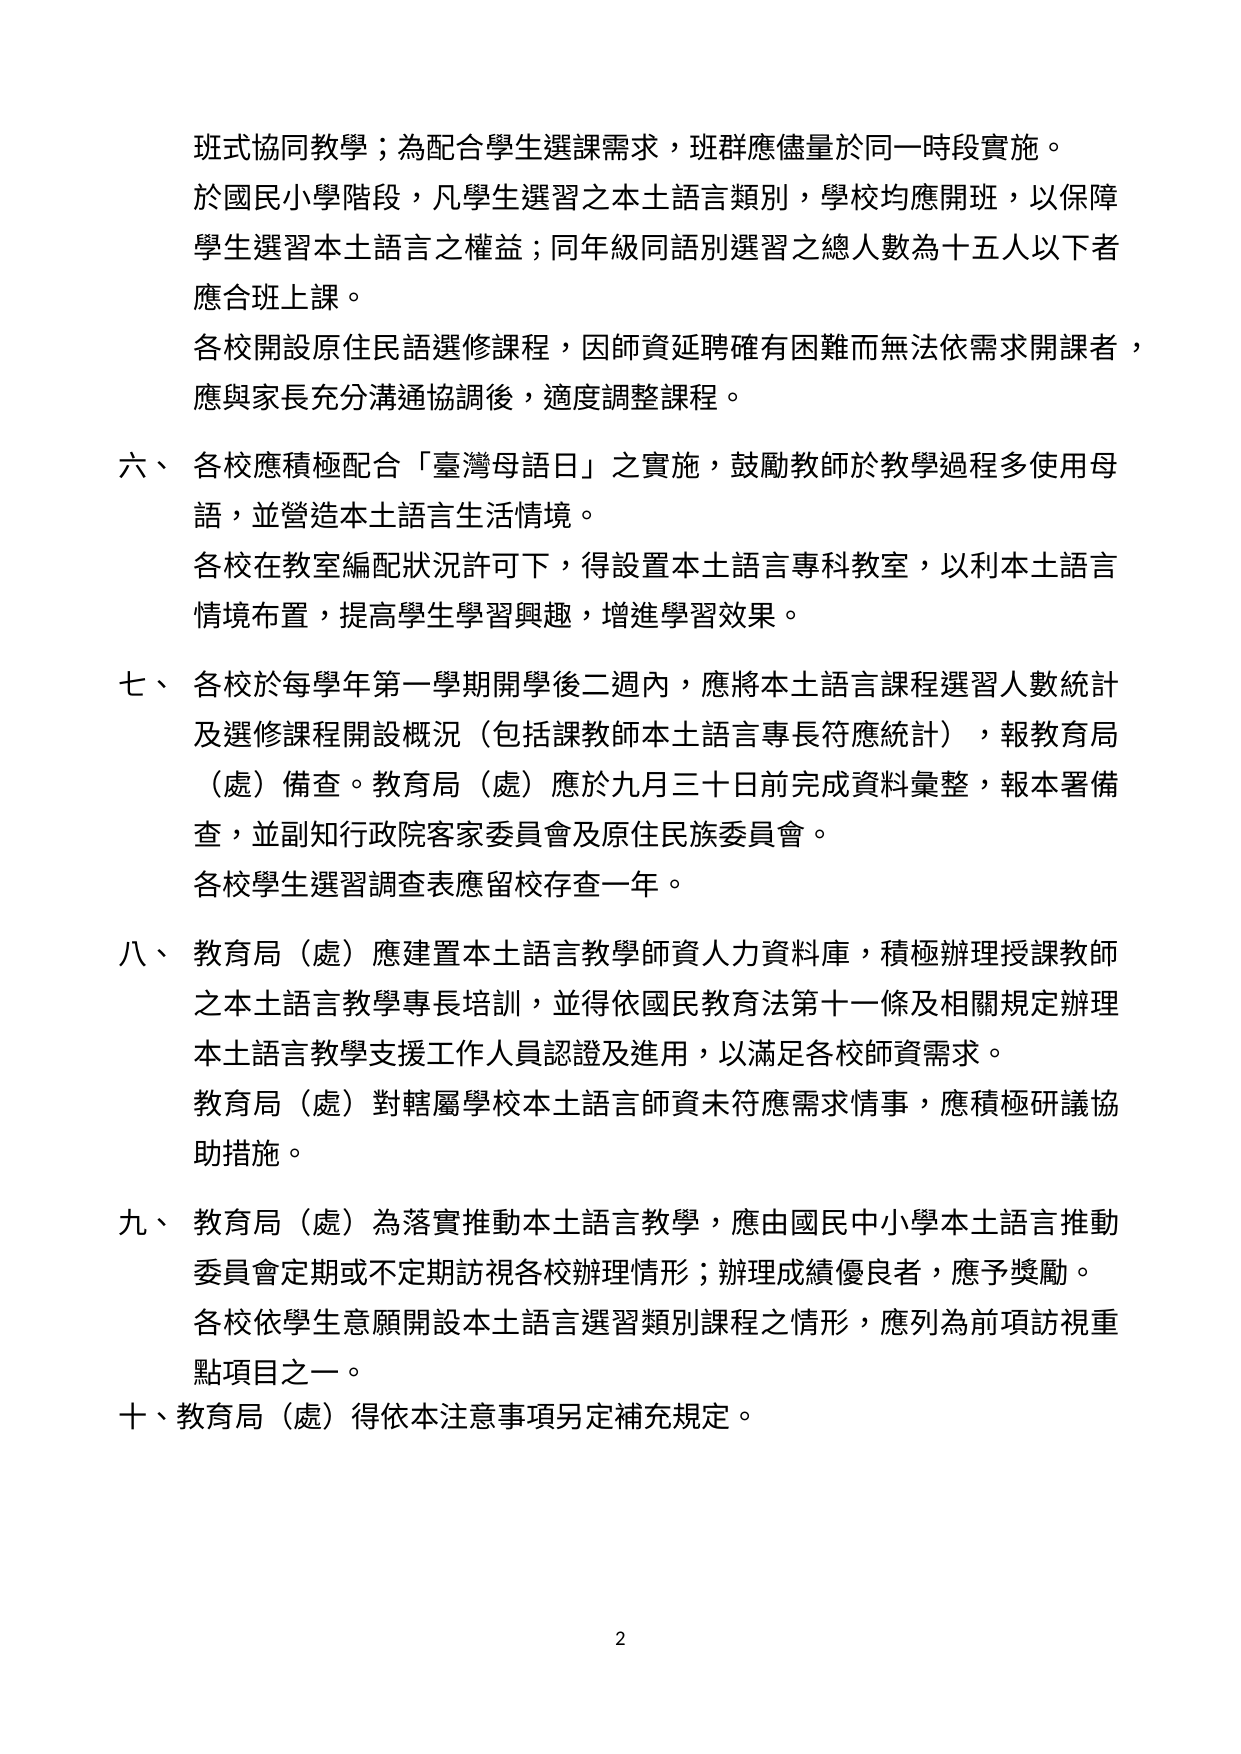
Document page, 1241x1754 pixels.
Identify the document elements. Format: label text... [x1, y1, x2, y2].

list 各校於每學年第一學期開學後二週內，應將本土語言課程選習人數統計及選修課程開設概況（包括課教師本土語言專長符應統計），報教育局（處）備查。教育局（處）應於九月三十日前完成資料彙整，報本署備查，並副知行政院客家委員會及原住民族委員會。 [118, 656, 1122, 856]
list 各校應積極配合「臺灣母語日」之實施，鼓勵教師於教學過程多使用母語，並營造本土語言生活情境。 [118, 437, 1122, 537]
text 各校依學生意願開設本土語言選習類別課程之情形，應列為前項訪視重點項目之一。 [193, 1293, 1122, 1393]
text 各校開設原住民語選修課程，因師資延聘確有困難而無法依需求開課者，應與家長充分溝通協調後，適度調整課程。 [193, 318, 1122, 418]
text 於國民小學階段，凡學生選習之本土語言類別，學校均應開班，以保障學生選習本土語言之權益；同年級同語別選習之總人數為十五人以下者，應合班上課。 [193, 168, 1122, 318]
text 十、教育局（處）得依本注意事項另定補充規定。 [118, 1393, 1122, 1435]
text 各校學生選習調查表應留校存查一年。 [118, 856, 1122, 906]
text 教育局（處）對轄屬學校本土語言師資未符應需求情事，應積極研議協助措施。 [193, 1074, 1122, 1174]
list 教育局（處）為落實推動本土語言教學，應由國民中小學本土語言推動委員會定期或不定期訪視各校辦理情形；辦理成績優良者，應予獎勵。 [118, 1193, 1122, 1293]
text 各校在教室編配狀況許可下，得設置本土語言專科教室，以利本土語言情境布置，提高學生學習興趣，增進學習效果。 [193, 537, 1122, 637]
list 教育局（處）應建置本土語言教學師資人力資料庫，積極辦理授課教師之本土語言教學專長培訓，並得依國民教育法第十一條及相關規定辦理本土語言教學支援工作人員認證及進用，以滿足各校師資需求。 [118, 924, 1122, 1074]
text 班式協同教學；為配合學生選課需求，班群應儘量於同一時段實施。 [193, 118, 1122, 168]
